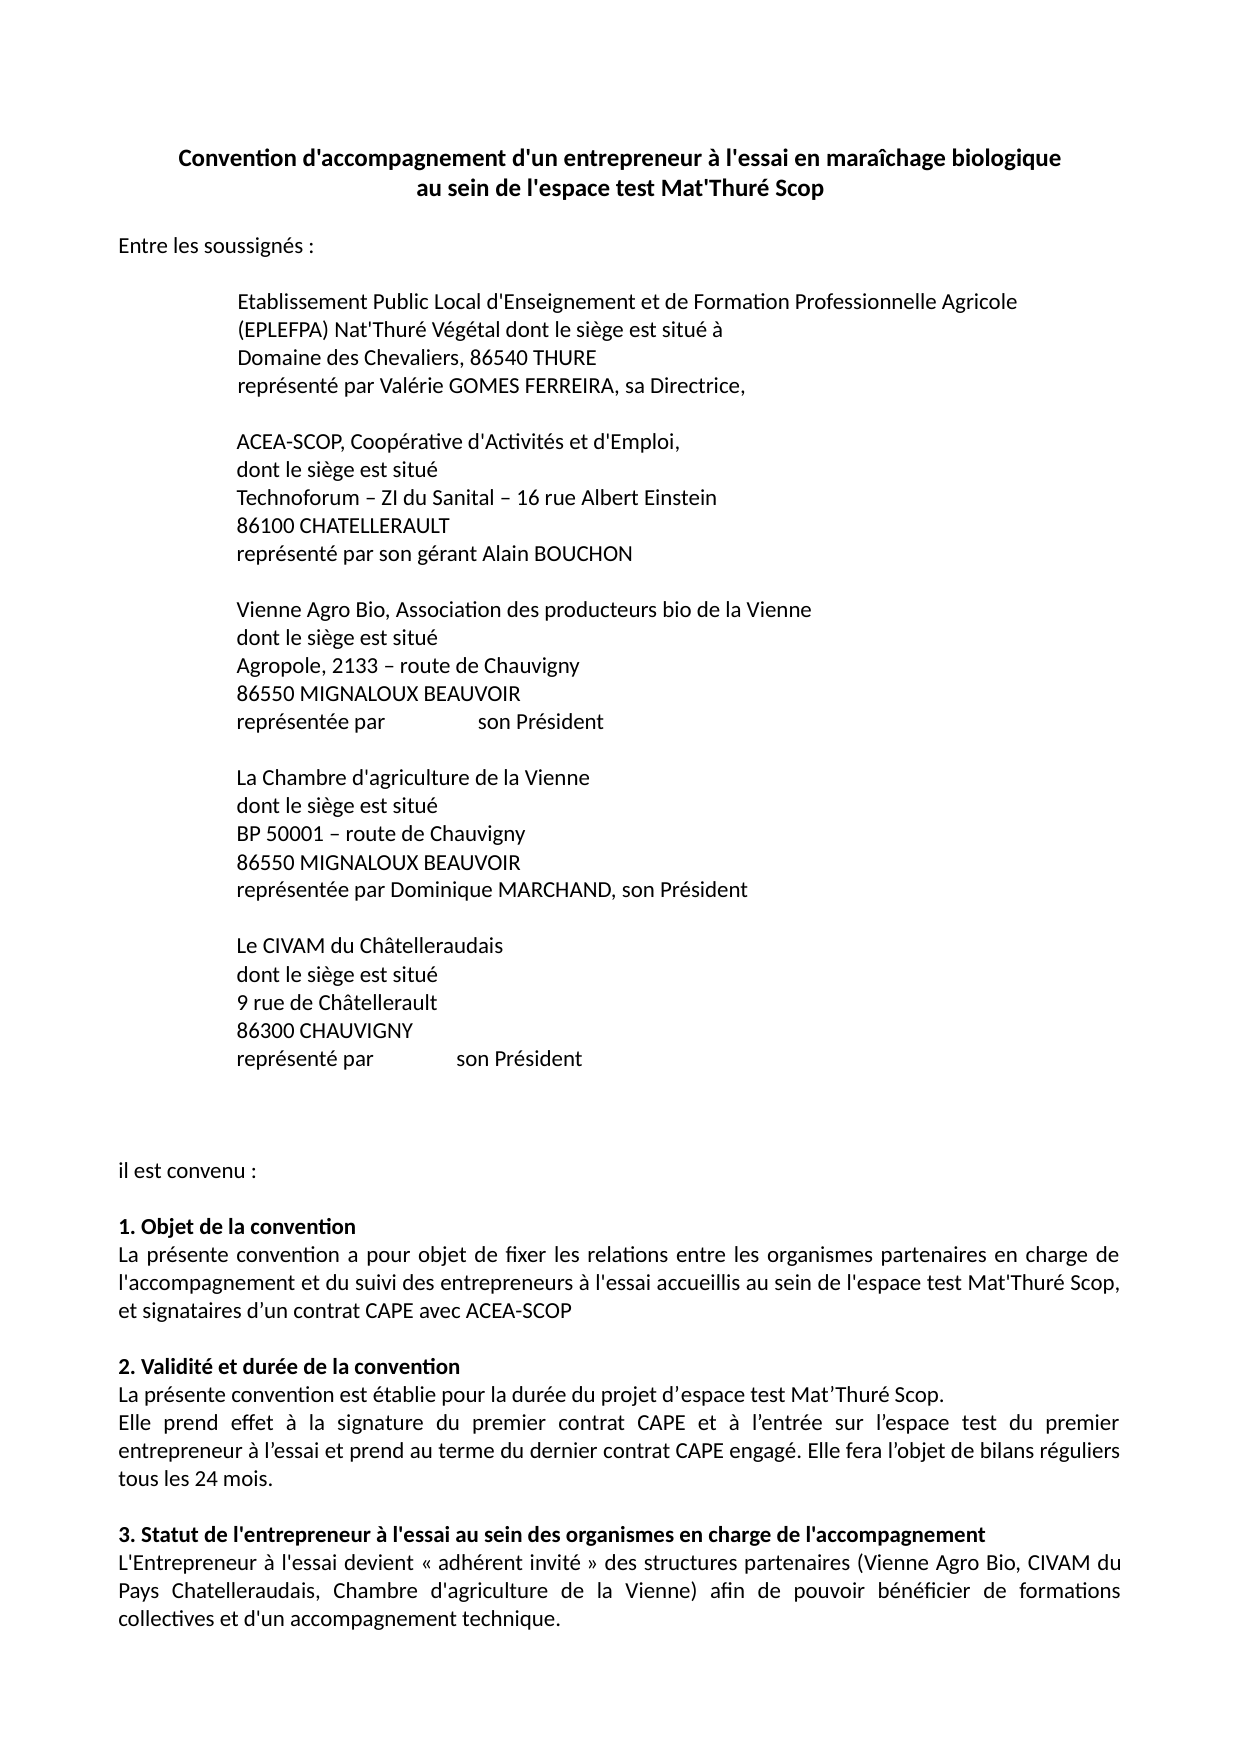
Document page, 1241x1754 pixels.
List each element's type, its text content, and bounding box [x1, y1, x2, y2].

text L'Entrepreneur à l'essai devient « adhérent invité » des structures partenaires (Vienne Agro Bio, CIVAM du Pays Chatelleraudais, Chambre d'agriculture de la Vienne) afin de pouvoir bénéficier de formations collectives et d'un accompagnement technique. [118, 1548, 1122, 1632]
text Entre les soussignés : [118, 231, 1122, 259]
text La Chambre d'agriculture de la Vienne [236, 763, 1122, 792]
text dont le siège est situé [236, 623, 1122, 651]
text 86550 MIGNALOUX BEAUVOIR [236, 679, 1122, 707]
text Agropole, 2133 – route de Chauvigny [236, 651, 1122, 679]
text au sein de l'espace test Mat'Thuré Scop [118, 173, 1122, 203]
text 86300 CHAUVIGNY [236, 1016, 1122, 1044]
text 9 rue de Châtellerault [236, 988, 1122, 1016]
text Domaine des Chevaliers, 86540 THURE [237, 343, 1122, 371]
text dont le siège est situé [236, 455, 1122, 483]
text Technoforum – ZI du Sanital – 16 rue Albert Einstein [236, 483, 1122, 511]
text représenté par son gérant Alain BOUCHON [236, 539, 1122, 567]
text Etablissement Public Local d'Enseignement et de Formation Professionnelle Agricole [237, 287, 1122, 315]
text Le CIVAM du Châtelleraudais [236, 932, 1122, 960]
text 3. Statut de l'entrepreneur à l'essai au sein des organismes en charge de l'accompagnement [118, 1520, 1122, 1548]
text il est convenu : [118, 1156, 1122, 1184]
text 86100 CHATELLERAULT [236, 511, 1122, 539]
text (EPLEFPA) Nat'Thuré Végétal dont le siège est situé à [237, 315, 1122, 343]
text dont le siège est situé [236, 960, 1122, 988]
text Vienne Agro Bio, Association des producteurs bio de la Vienne [236, 595, 1122, 623]
text 1. Objet de la convention [118, 1212, 1122, 1240]
text BP 50001 – route de Chauvigny [236, 819, 1122, 848]
text représentée par son Président [236, 707, 1122, 736]
text ACEA-SCOP, Coopérative d'Activités et d'Emploi, [236, 427, 1122, 455]
text La présente convention est établie pour la durée du projet d’espace test Mat’Thuré Scop. [118, 1380, 1122, 1408]
text représentée par Dominique MARCHAND, son Président [236, 876, 1122, 904]
text Convention d'accompagnement d'un entrepreneur à l'essai en maraîchage biologique [118, 142, 1122, 173]
text représenté par son Président [236, 1044, 1122, 1072]
text représenté par Valérie GOMES FERREIRA, sa Directrice, [237, 371, 1122, 399]
text 2. Validité et durée de la convention [118, 1352, 1122, 1380]
text Elle prend effet à la signature du premier contrat CAPE et à l’entrée sur l’espace test du premier entrepreneur à l’essai et prend au terme du dernier contrat CAPE engagé. Elle fera l’objet de bilans réguliers tous les 24 mois. [118, 1408, 1122, 1492]
text La présente convention a pour objet de fixer les relations entre les organismes partenaires en charge de l'accompagnement et du suivi des entrepreneurs à l'essai accueillis au sein de l'espace test Mat'Thuré Scop, et signataires d’un contrat CAPE avec ACEA-SCOP [118, 1240, 1122, 1324]
text 86550 MIGNALOUX BEAUVOIR [236, 848, 1122, 876]
text dont le siège est situé [236, 792, 1122, 819]
